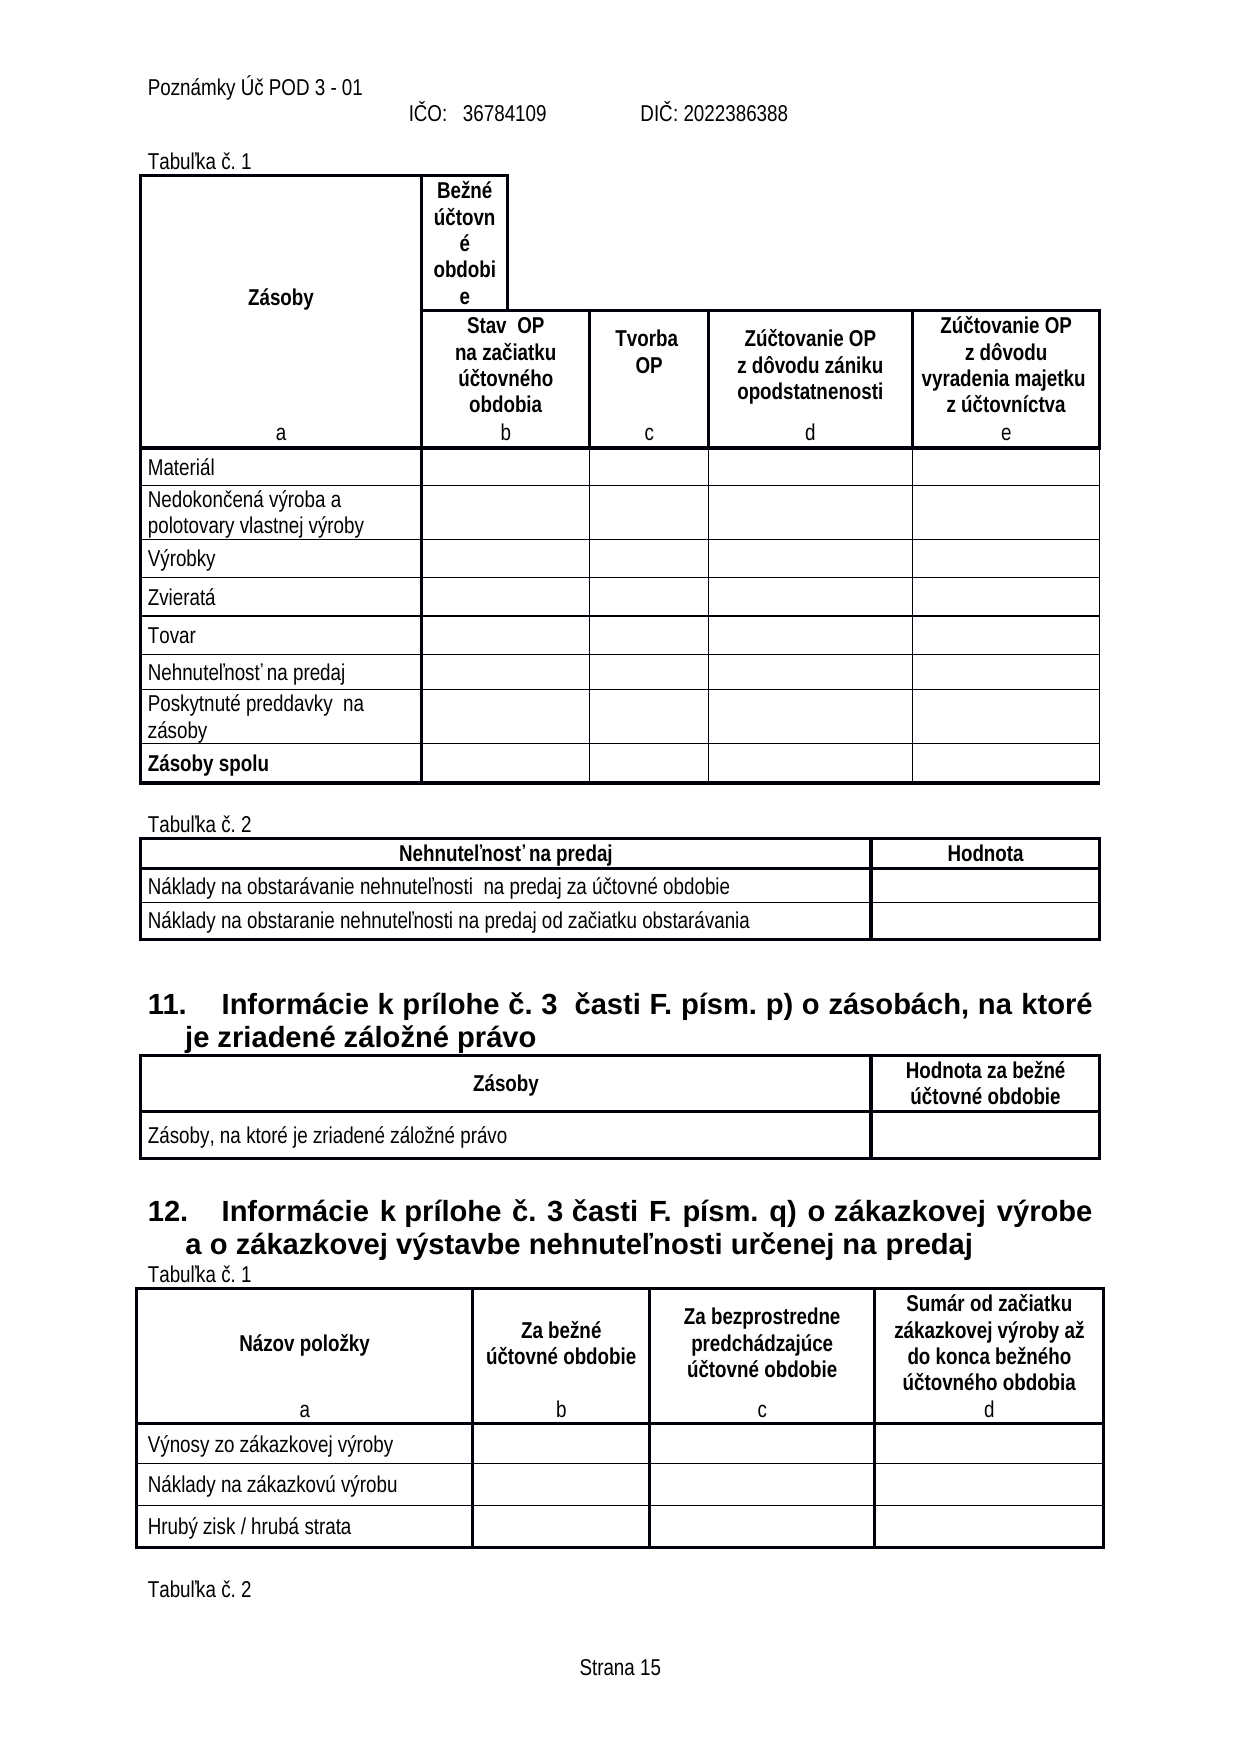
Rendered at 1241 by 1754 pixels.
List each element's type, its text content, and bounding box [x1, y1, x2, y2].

table_cell [876, 1464, 1102, 1505]
table_cell [876, 1425, 1102, 1463]
table_cell [709, 486, 912, 538]
table_cell [913, 690, 1099, 743]
table_cell [423, 450, 589, 485]
table_cell d [710, 418, 911, 446]
table_cell [709, 617, 912, 654]
table_cell Výnosy zo zákazkovej výroby [138, 1425, 471, 1463]
table_cell [423, 617, 589, 654]
text Tabuľka č. 2 [148, 811, 1092, 837]
table_cell Tvorba OP [591, 312, 707, 417]
table_cell [590, 540, 708, 577]
table_cell [423, 486, 589, 538]
table_cell [423, 540, 589, 577]
table_cell Zvieratá [142, 578, 420, 615]
table_cell c [651, 1396, 873, 1422]
table_header Zásoby [142, 177, 420, 417]
table_cell d [876, 1396, 1102, 1422]
table_header Hodnota za bežné účtovné obdobie [873, 1057, 1098, 1110]
table_header Hodnota [873, 840, 1098, 867]
table_cell [474, 1464, 648, 1505]
table_cell [913, 450, 1099, 485]
table_cell [873, 1113, 1098, 1157]
table_cell Tovar [142, 617, 420, 654]
title Informácie k prílohe č. 3 časti F. písm. q) o zákazkovej výrobe a o zákazkovej výstavbe nehnuteľnosti určenej na predaj [148, 1194, 1092, 1261]
table_cell Materiál [142, 450, 420, 485]
table_cell e [914, 418, 1098, 446]
table_cell [709, 540, 912, 577]
table_cell Nehnuteľnosť na predaj [142, 655, 420, 689]
table_cell [423, 744, 589, 781]
table_cell [590, 744, 708, 781]
table_cell [873, 903, 1098, 938]
table_cell [913, 540, 1099, 577]
table_header Nehnuteľnosť na predaj [142, 840, 869, 867]
table_cell b [474, 1396, 648, 1422]
table_cell [474, 1506, 648, 1546]
table_cell [590, 690, 708, 743]
table_header Sumár od začiatku zákazkovej výroby až do konca bežného účtovného obdobia [876, 1290, 1102, 1396]
table_cell [709, 450, 912, 485]
table_cell [709, 655, 912, 689]
title Informácie k prílohe č. 3 časti F. písm. p) o zásobách, na ktoré je zriadené záložné právo [148, 987, 1092, 1054]
table_cell [423, 690, 589, 743]
table_cell Zásoby spolu [142, 744, 420, 781]
table_cell a [138, 1396, 471, 1422]
table_cell [709, 578, 912, 615]
table_cell [423, 578, 589, 615]
text Tabuľka č. 2 [148, 1576, 1092, 1602]
table_cell [913, 655, 1099, 689]
table_cell b [423, 418, 588, 446]
table_header Zásoby [142, 1057, 869, 1110]
table_cell [423, 655, 589, 689]
table_cell [590, 655, 708, 689]
table_cell Výrobky [142, 540, 420, 577]
table_header Názov položky [138, 1290, 471, 1396]
table_cell Zúčtovanie OP z dôvodu vyradenia majetku z účtovníctva [914, 312, 1098, 417]
table_cell Náklady na obstarávanie nehnuteľnosti na predaj za účtovné obdobie [142, 870, 869, 902]
table_cell [913, 617, 1099, 654]
table_cell a [142, 418, 420, 446]
table_cell [873, 870, 1098, 902]
table_cell Stav OP na začiatku účtovného obdobia [423, 312, 588, 417]
table_cell Zásoby, na ktoré je zriadené záložné právo [142, 1113, 869, 1157]
table_header Za bezprostredne predchádzajúce účtovné obdobie [651, 1290, 873, 1396]
table_cell [474, 1425, 648, 1463]
table_cell [590, 578, 708, 615]
table_cell [590, 617, 708, 654]
table_cell [651, 1506, 873, 1546]
table_cell Hrubý zisk / hrubá strata [138, 1506, 471, 1546]
table_cell [913, 578, 1099, 615]
table_cell [651, 1464, 873, 1505]
table_cell [651, 1425, 873, 1463]
text Tabuľka č. 1 [148, 1261, 1092, 1287]
text Tabuľka č. 1 [148, 148, 1092, 174]
table_cell [913, 486, 1099, 538]
table_cell c [591, 418, 707, 446]
table_cell [709, 744, 912, 781]
table_cell Nedokončená výroba a polotovary vlastnej výroby [142, 486, 420, 538]
table_header Za bežné účtovné obdobie [474, 1290, 648, 1396]
table_cell [709, 690, 912, 743]
table_cell [913, 744, 1099, 781]
table_cell Náklady na obstaranie nehnuteľnosti na predaj od začiatku obstarávania [142, 903, 869, 938]
table_cell [876, 1506, 1102, 1546]
table_cell [590, 486, 708, 538]
table_header Bežné účtovné obdobie [423, 177, 506, 309]
table_cell Poskytnuté preddavky na zásoby [142, 690, 420, 743]
table_cell [590, 450, 708, 485]
table_cell Zúčtovanie OP z dôvodu zániku opodstatnenosti [710, 312, 911, 417]
table_cell Náklady na zákazkovú výrobu [138, 1464, 471, 1505]
